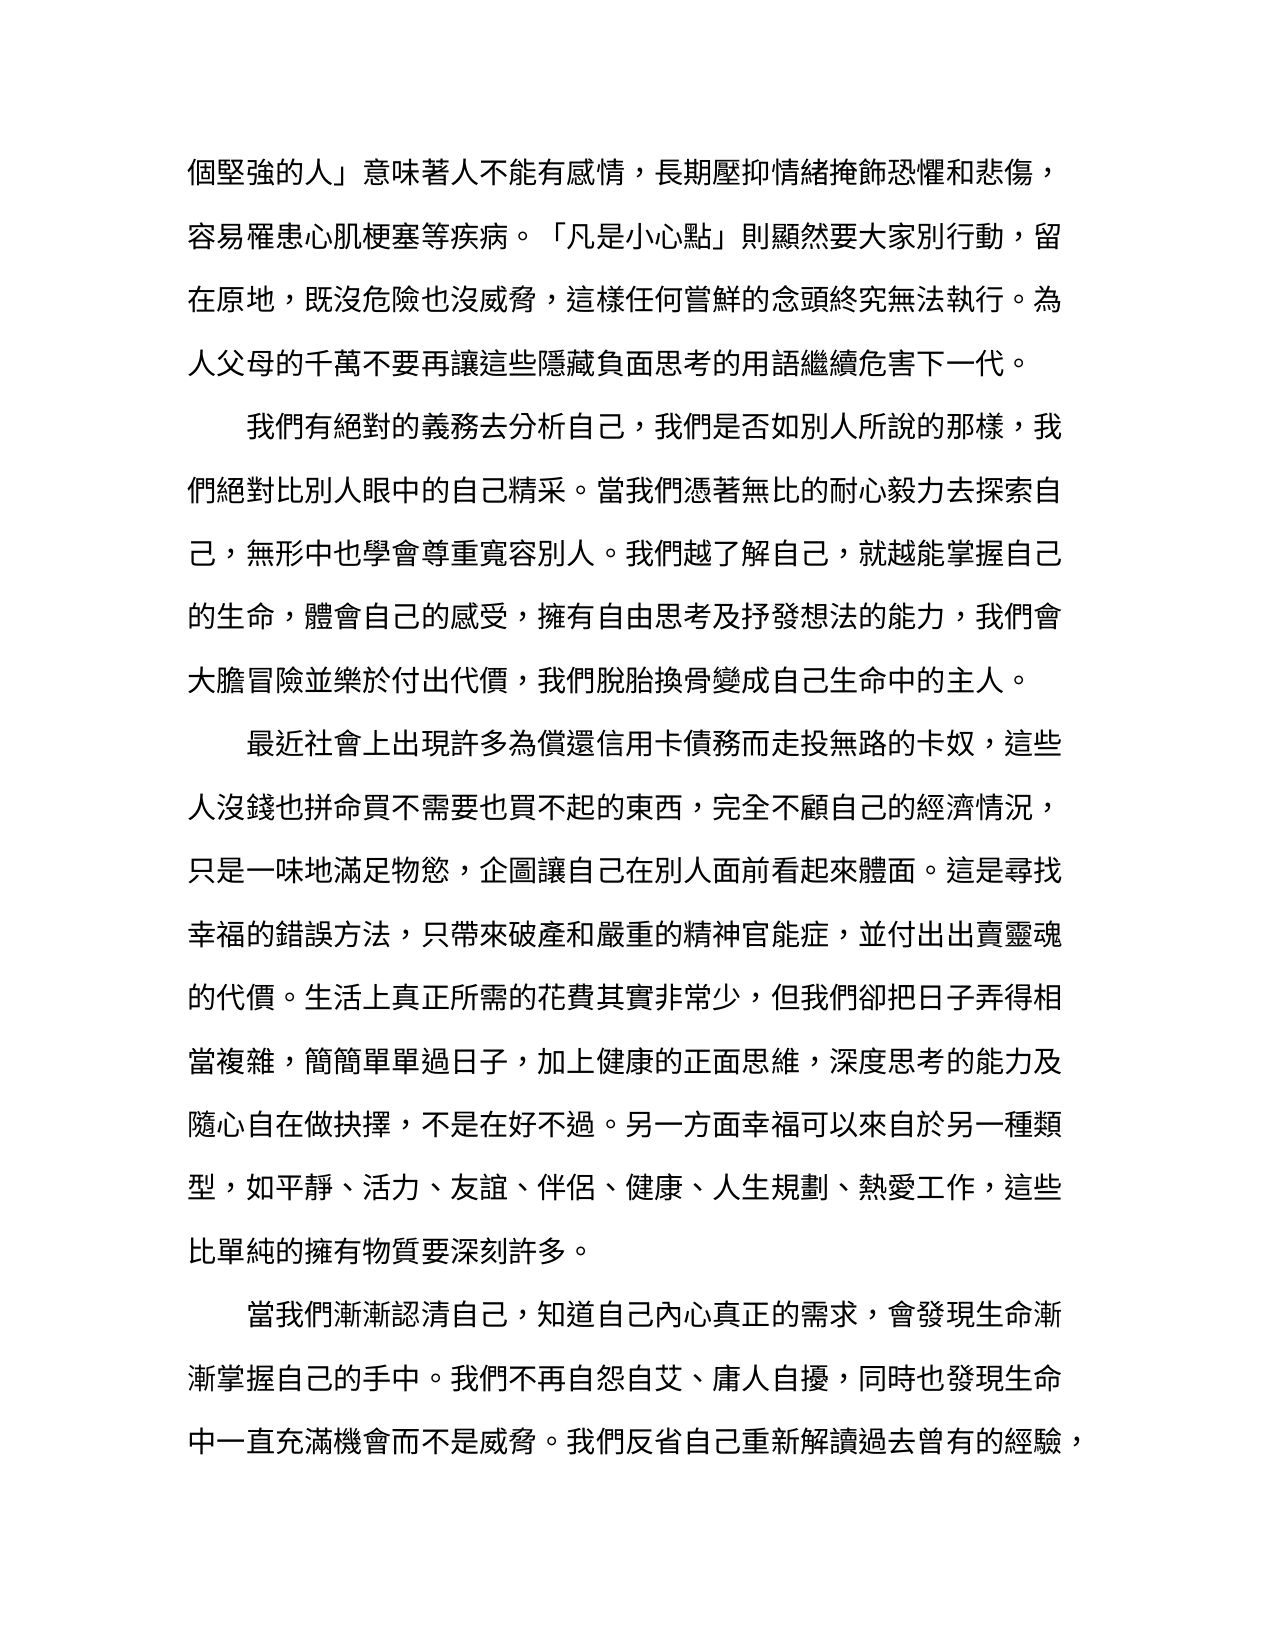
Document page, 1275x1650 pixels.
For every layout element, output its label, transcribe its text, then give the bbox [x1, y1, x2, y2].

text 我們有絕對的義務去分析自己，我們是否如別人所說的那樣，我們絕對比別人眼中的自己精采。當我們憑著無比的耐心毅力去探索自己，無形中也學會尊重寬容別人。我們越了解自己，就越能掌握自己的生命，體會自己的感受，擁有自由思考及抒發想法的能力，我們會大膽冒險並樂於付出代價，我們脫胎換骨變成自己生命中的主人。 [187, 404, 1087, 700]
text 個堅強的人」意味著人不能有感情，長期壓抑情緒掩飾恐懼和悲傷，容易罹患心肌梗塞等疾病。「凡是小心點」則顯然要大家別行動，留在原地，既沒危險也沒威脅，這樣任何嘗鮮的念頭終究無法執行。為人父母的千萬不要再讓這些隱藏負面思考的用語繼續危害下一代。 [187, 150, 1087, 383]
text 最近社會上出現許多為償還信用卡債務而走投無路的卡奴，這些人沒錢也拼命買不需要也買不起的東西，完全不顧自己的經濟情況，只是一味地滿足物慾，企圖讓自己在別人面前看起來體面。這是尋找幸福的錯誤方法，只帶來破產和嚴重的精神官能症，並付出出賣靈魂的代價。生活上真正所需的花費其實非常少，但我們卻把日子弄得相當複雜，簡簡單單過日子，加上健康的正面思維，深度思考的能力及隨心自在做抉擇，不是在好不過。另一方面幸福可以來自於另一種類型，如平靜、活力、友誼、伴侶、健康、人生規劃、熱愛工作，這些比單純的擁有物質要深刻許多。 [187, 721, 1087, 1271]
text 當我們漸漸認清自己，知道自己內心真正的需求，會發現生命漸漸掌握自己的手中。我們不再自怨自艾、庸人自擾，同時也發現生命中一直充滿機會而不是威脅。我們反省自己重新解讀過去曾有的經驗，會發現過去認定是充滿威脅的事件，換個角度去看，又是全新的感受，包含了學習和經驗的新感受。生活環境是威脅還是機會，也是由自己選擇，通常我們對事情的理解出於心理及文化上的本位主義而感情用事，正如西藏諺語所說：沒有令人失望的狀況，只有陷入失望的眾生。一個越能將心門敞開的人，對自己、生命、他人及各種經驗的包容力就越強，生活的威脅也能逐漸轉化成機會。我們若不經常去傾聽自己內心的熱情，機會可能在面前溜走卻渾然不知，或是機會來了，卻抓不住，因為我們依舊被恐懼所宰制，白白失去天天熱情生活的大好機會。 [187, 1292, 1087, 1461]
